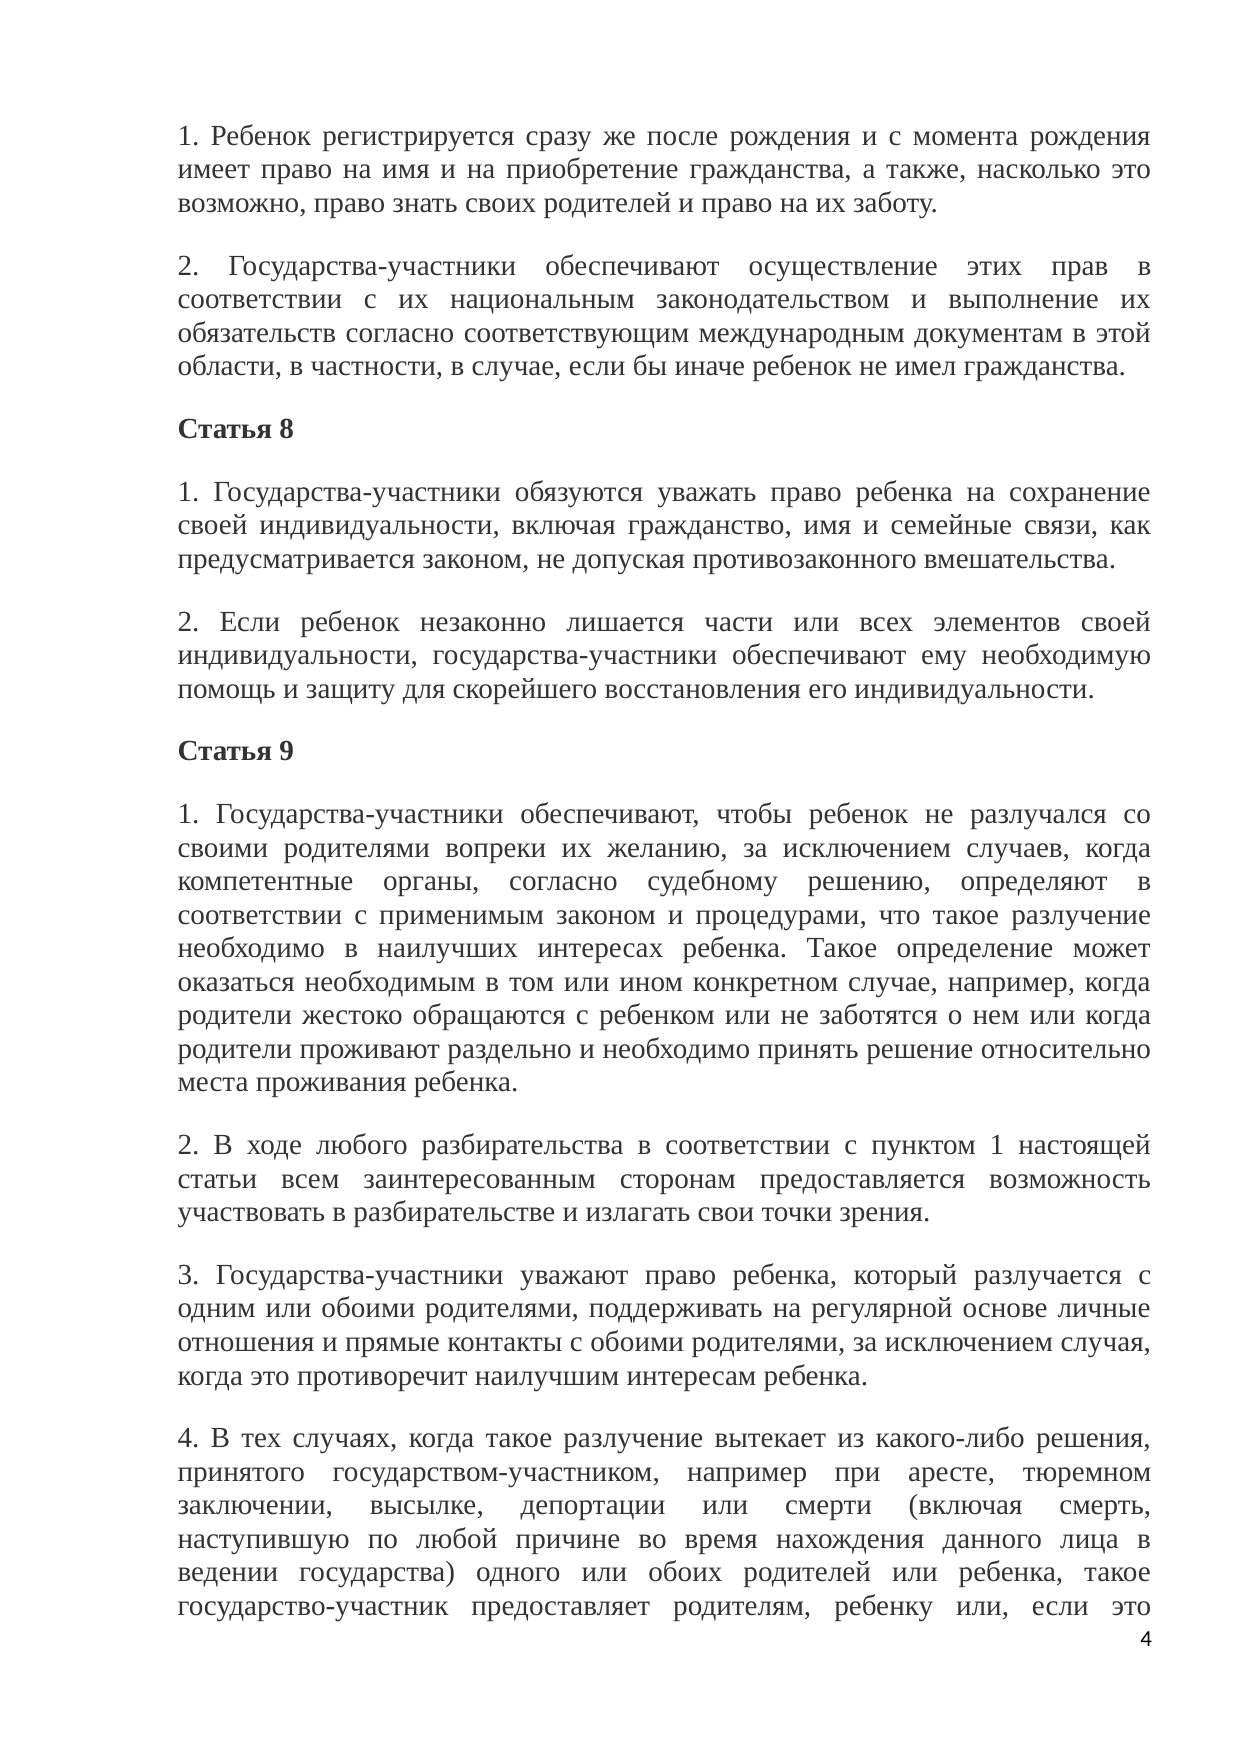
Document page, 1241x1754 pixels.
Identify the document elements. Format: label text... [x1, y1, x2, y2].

text 1. Государства-участники обеспечивают, чтобы ребенок не разлучался со своими родителями вопреки их желанию, за исключением случаев, когда компетентные органы, согласно судебному решению, определяют в соответствии с применимым законом и процедурами, что такое разлучение необходимо в наилучших интересах ребенка. Такое определение может оказаться необходимым в том или ином конкретном случае, например, когда родители жестоко обращаются с ребенком или не заботятся о нем или когда родители проживают раздельно и необходимо принять решение относительно места проживания ребенка. [177, 796, 1152, 1098]
text 1. Ребенок регистрируется сразу же после рождения и с момента рождения имеет право на имя и на приобретение гражданства, а также, насколько это возможно, право знать своих родителей и право на их заботу. [177, 118, 1152, 219]
text 3. Государства-участники уважают право ребенка, который разлучается с одним или обоими родителями, поддерживать на регулярной основе личные отношения и прямые контакты с обоими родителями, за исключением случая, когда это противоречит наилучшим интересам ребенка. [177, 1257, 1152, 1391]
text 2. В ходе любого разбирательства в соответствии с пунктом 1 настоящей статьи всем заинтересованным сторонам предоставляется возможность участвовать в разбирательстве и излагать свои точки зрения. [177, 1127, 1152, 1228]
text 2. Государства-участники обеспечивают осуществление этих прав в соответствии с их национальным законодательством и выполнение их обязательств согласно соответствующим международным документам в этой области, в частности, в случае, если бы иначе ребенок не имел гражданства. [177, 248, 1152, 382]
text 4. В тех случаях, когда такое разлучение вытекает из какого-либо решения, принятого государством-участником, например при аресте, тюремном заключении, высылке, депортации или смерти (включая смерть, наступившую по любой причине во время нахождения данного лица в ведении государства) одного или обоих родителей или ребенка, такое государство-участник предоставляет родителям, ребенку или, если это [177, 1420, 1152, 1622]
subtitle Статья 8 [177, 411, 1152, 445]
text 2. Если ребенок незаконно лишается части или всех элементов своей индивидуальности, государства-участники обеспечивают ему необходимую помощь и защиту для скорейшего восстановления его индивидуальности. [177, 604, 1152, 704]
text 1. Государства-участники обязуются уважать право ребенка на сохранение своей индивидуальности, включая гражданство, имя и семейные связи, как предусматривается законом, не допуская противозаконного вмешательства. [177, 474, 1152, 574]
subtitle Статья 9 [177, 733, 1152, 767]
